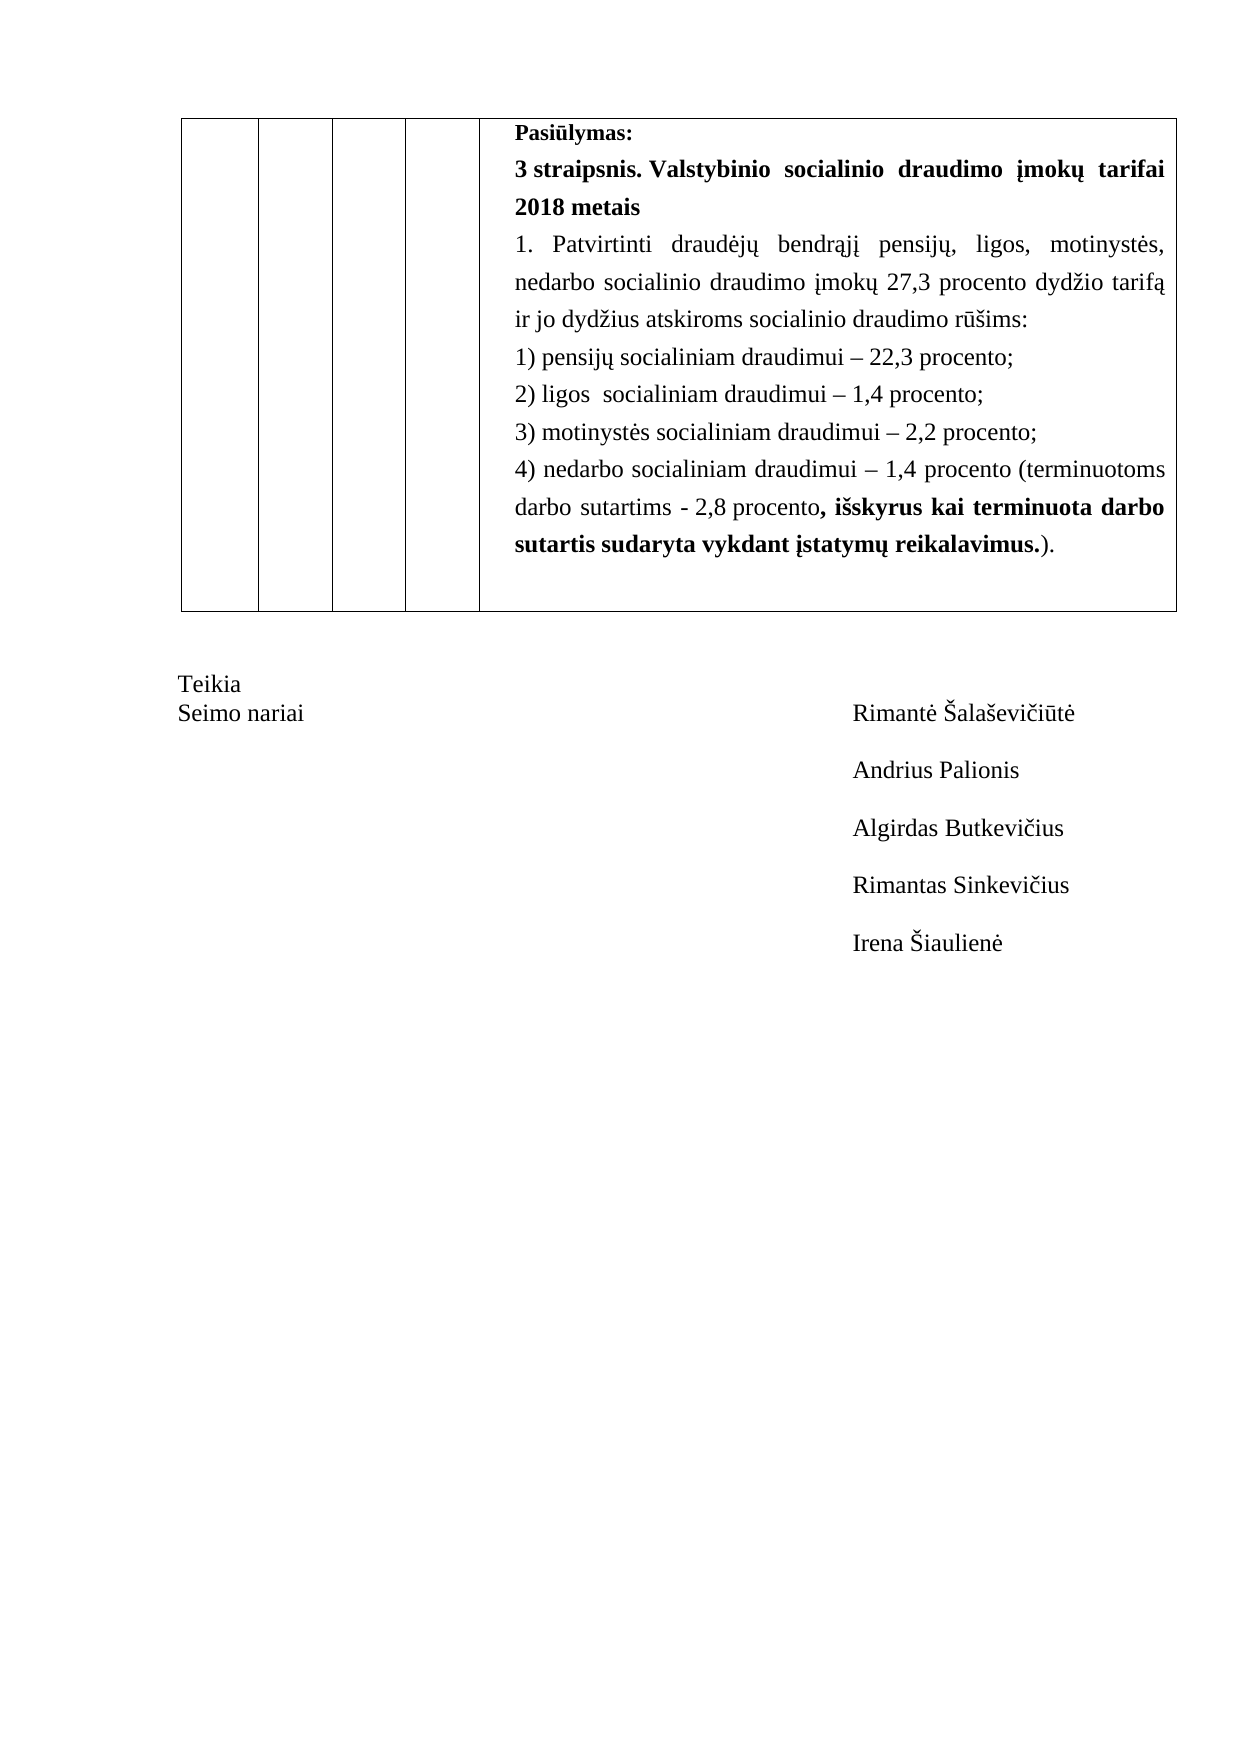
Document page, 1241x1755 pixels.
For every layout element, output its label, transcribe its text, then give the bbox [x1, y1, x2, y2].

text Irena Šiaulienė [717, 928, 1181, 957]
table_cell [182, 119, 258, 611]
table_cell [259, 119, 332, 611]
text Seimo nariai Rimantė Šalaševičiūtė [177, 698, 1181, 727]
table_cell [333, 119, 405, 611]
text Algirdas Butkevičius [717, 813, 1181, 842]
text Andrius Palionis [717, 756, 1181, 784]
text Rimantas Sinkevičius [717, 871, 1181, 899]
table_cell Pasiūlymas: 3 straipsnis. Valstybinio socialinio draudimo įmokų tarifai 2018 metais 1. Patvirtinti draudėjų bendrąjį pensijų, ligos, motinystės, nedarbo socialinio draudimo įmokų 27,3 procento dydžio tarifą ir jo dydžius atskiroms socialinio draudimo rūšims: 1) pensijų socialiniam draudimui – 22,3 procento; 2) ligos socialiniam draudimui – 1,4 procento; 3) motinystės socialiniam draudimui – 2,2 procento; 4) nedarbo socialiniam draudimui – 1,4 procento (terminuotoms darbo sutartims - 2,8 procento, išskyrus kai terminuota darbo sutartis sudaryta vykdant įstatymų reikalavimus.). [480, 119, 1176, 611]
text Teikia [177, 669, 1181, 698]
table_cell [406, 119, 479, 611]
